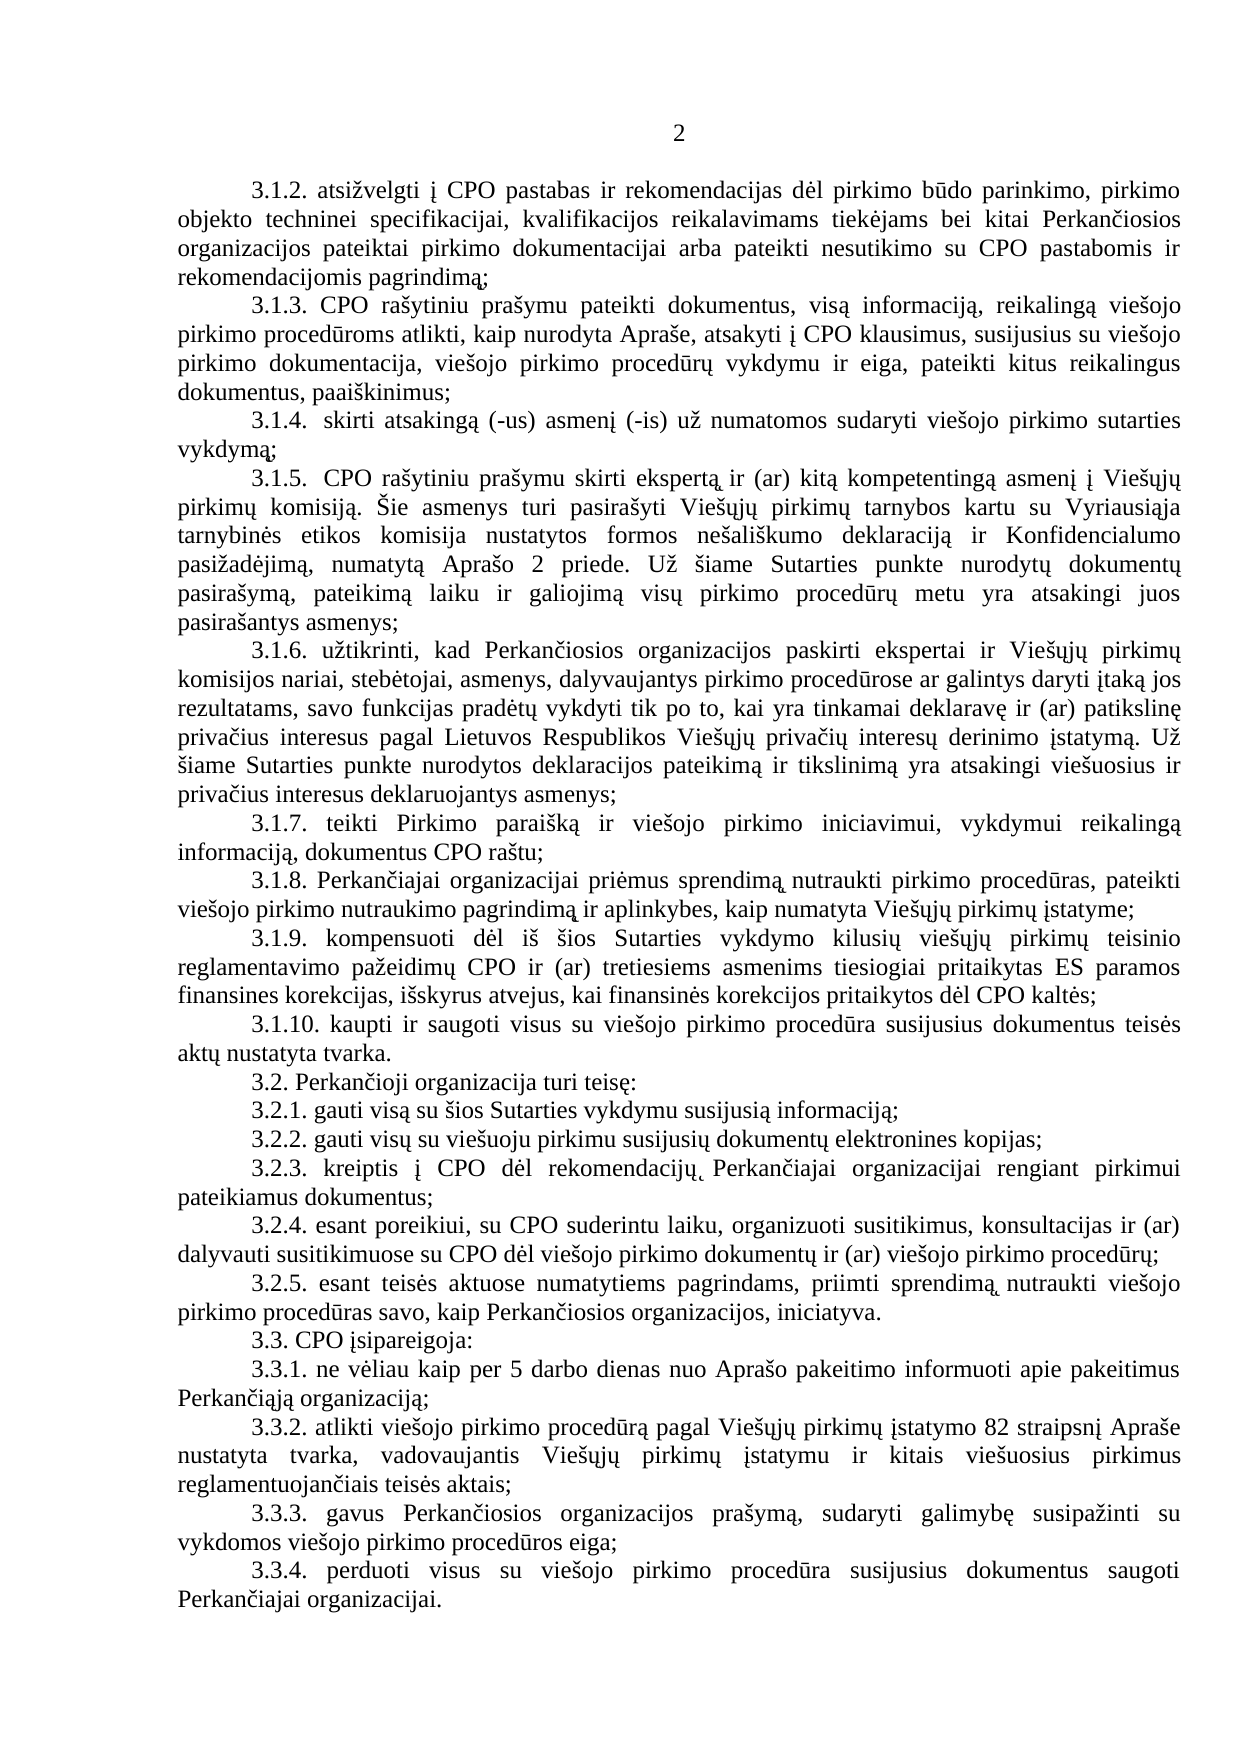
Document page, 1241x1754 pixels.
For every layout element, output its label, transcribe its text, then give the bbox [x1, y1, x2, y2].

text 3.2.1. gauti visą su šios Sutarties vykdymu susijusią informaciją; [177, 1096, 1181, 1124]
text 3.2.4. esant poreikiui, su CPO suderintu laiku, organizuoti susitikimus, konsultacijas ir (ar) dalyvauti susitikimuose su CPO dėl viešojo pirkimo dokumentų ir (ar) viešojo pirkimo procedūrų; [177, 1211, 1181, 1268]
text 3.1.5. CPO rašytiniu prašymu skirti ekspertą̨ ir (ar) kitą kompetentingą asmenį į Viešųjų pirkimų komisiją. Šie asmenys turi pasirašyti Viešųjų pirkimų tarnybos kartu su Vyriausiąja tarnybinės etikos komisija nustatytos formos nešališkumo deklaraciją ir Konfidencialumo pasižadėjimą, numatytą Aprašo 2 priede. Už šiame Sutarties punkte nurodytų dokumentų pasirašymą, pateikimą laiku ir galiojimą visų pirkimo procedūrų metu yra atsakingi juos pasirašantys asmenys; [177, 463, 1181, 636]
text 3.3.2. atlikti viešojo pirkimo procedūrą pagal Viešųjų pirkimų įstatymo 82 straipsnį Apraše nustatyta tvarka, vadovaujantis Viešųjų pirkimų įstatymu ir kitais viešuosius pirkimus reglamentuojančiais teisės aktais; [177, 1412, 1181, 1498]
text 3.2.5. esant teisės aktuose numatytiems pagrindams, priimti sprendimą̨ nutraukti viešojo pirkimo procedūras savo, kaip Perkančiosios organizacijos, iniciatyva. [177, 1268, 1181, 1326]
text 3.2. Perkančioji organizacija turi teisę: [177, 1067, 1181, 1096]
text 3.1.2. atsižvelgti į CPO pastabas ir rekomendacijas dėl pirkimo būdo parinkimo, pirkimo objekto techninei specifikacijai, kvalifikacijos reikalavimams tiekėjams bei kitai Perkančiosios organizacijos pateiktai pirkimo dokumentacijai arba pateikti nesutikimo su CPO pastabomis ir rekomendacijomis pagrindimą̨; [177, 176, 1181, 291]
text 3.2.3. kreiptis į CPO dėl rekomendacijų̨ Perkančiajai organizacijai rengiant pirkimui pateikiamus dokumentus; [177, 1153, 1181, 1211]
text 3.2.2. gauti visų su viešuoju pirkimu susijusių dokumentų elektronines kopijas; [177, 1124, 1181, 1153]
text 3.1.3. CPO rašytiniu prašymu pateikti dokumentus, visą informaciją, reikalingą viešojo pirkimo procedūroms atlikti, kaip nurodyta Apraše, atsakyti į CPO klausimus, susijusius su viešojo pirkimo dokumentacija, viešojo pirkimo procedūrų vykdymu ir eiga, pateikti kitus reikalingus dokumentus, paaiškinimus; [177, 291, 1181, 406]
text 3.1.6. užtikrinti, kad Perkančiosios organizacijos paskirti ekspertai ir Viešųjų pirkimų komisijos nariai, stebėtojai, asmenys, dalyvaujantys pirkimo procedūrose ar galintys daryti įtaką jos rezultatams, savo funkcijas pradėtų vykdyti tik po to, kai yra tinkamai deklaravę ir (ar) patikslinę privačius interesus pagal Lietuvos Respublikos Viešųjų privačių interesų derinimo įstatymą. Už šiame Sutarties punkte nurodytos deklaracijos pateikimą ir tikslinimą yra atsakingi viešuosius ir privačius interesus deklaruojantys asmenys; [177, 636, 1181, 808]
text 3.1.10. kaupti ir saugoti visus su viešojo pirkimo procedūra susijusius dokumentus teisės aktų nustatyta tvarka. [177, 1009, 1181, 1067]
text 3.3.1. ne vėliau kaip per 5 darbo dienas nuo Aprašo pakeitimo informuoti apie pakeitimus Perkančiąją organizaciją; [177, 1354, 1181, 1412]
text 3.3.4. perduoti visus su viešojo pirkimo procedūra susijusius dokumentus saugoti Perkančiajai organizacijai. [177, 1556, 1181, 1613]
text 3.1.9. kompensuoti dėl iš šios Sutarties vykdymo kilusių viešųjų pirkimų teisinio reglamentavimo pažeidimų CPO ir (ar) tretiesiems asmenims tiesiogiai pritaikytas ES paramos finansines korekcijas, išskyrus atvejus, kai finansinės korekcijos pritaikytos dėl CPO kaltės; [177, 923, 1181, 1009]
text 3.1.7. teikti Pirkimo paraišką ir viešojo pirkimo iniciavimui, vykdymui reikalingą informaciją, dokumentus CPO raštu; [177, 808, 1181, 866]
text 3.1.8. Perkančiajai organizacijai priėmus sprendimą̨ nutraukti pirkimo procedūras, pateikti viešojo pirkimo nutraukimo pagrindimą̨ ir aplinkybes, kaip numatyta Viešųjų pirkimų įstatyme; [177, 866, 1181, 923]
text 3.1.4. skirti atsakingą (-us) asmenį (-is) už numatomos sudaryti viešojo pirkimo sutarties vykdymą̨; [177, 406, 1181, 463]
text 3.3.3. gavus Perkančiosios organizacijos prašymą, sudaryti galimybę susipažinti su vykdomos viešojo pirkimo procedūros eiga; [177, 1498, 1181, 1556]
text 3.3. CPO įsipareigoja: [177, 1326, 1181, 1354]
